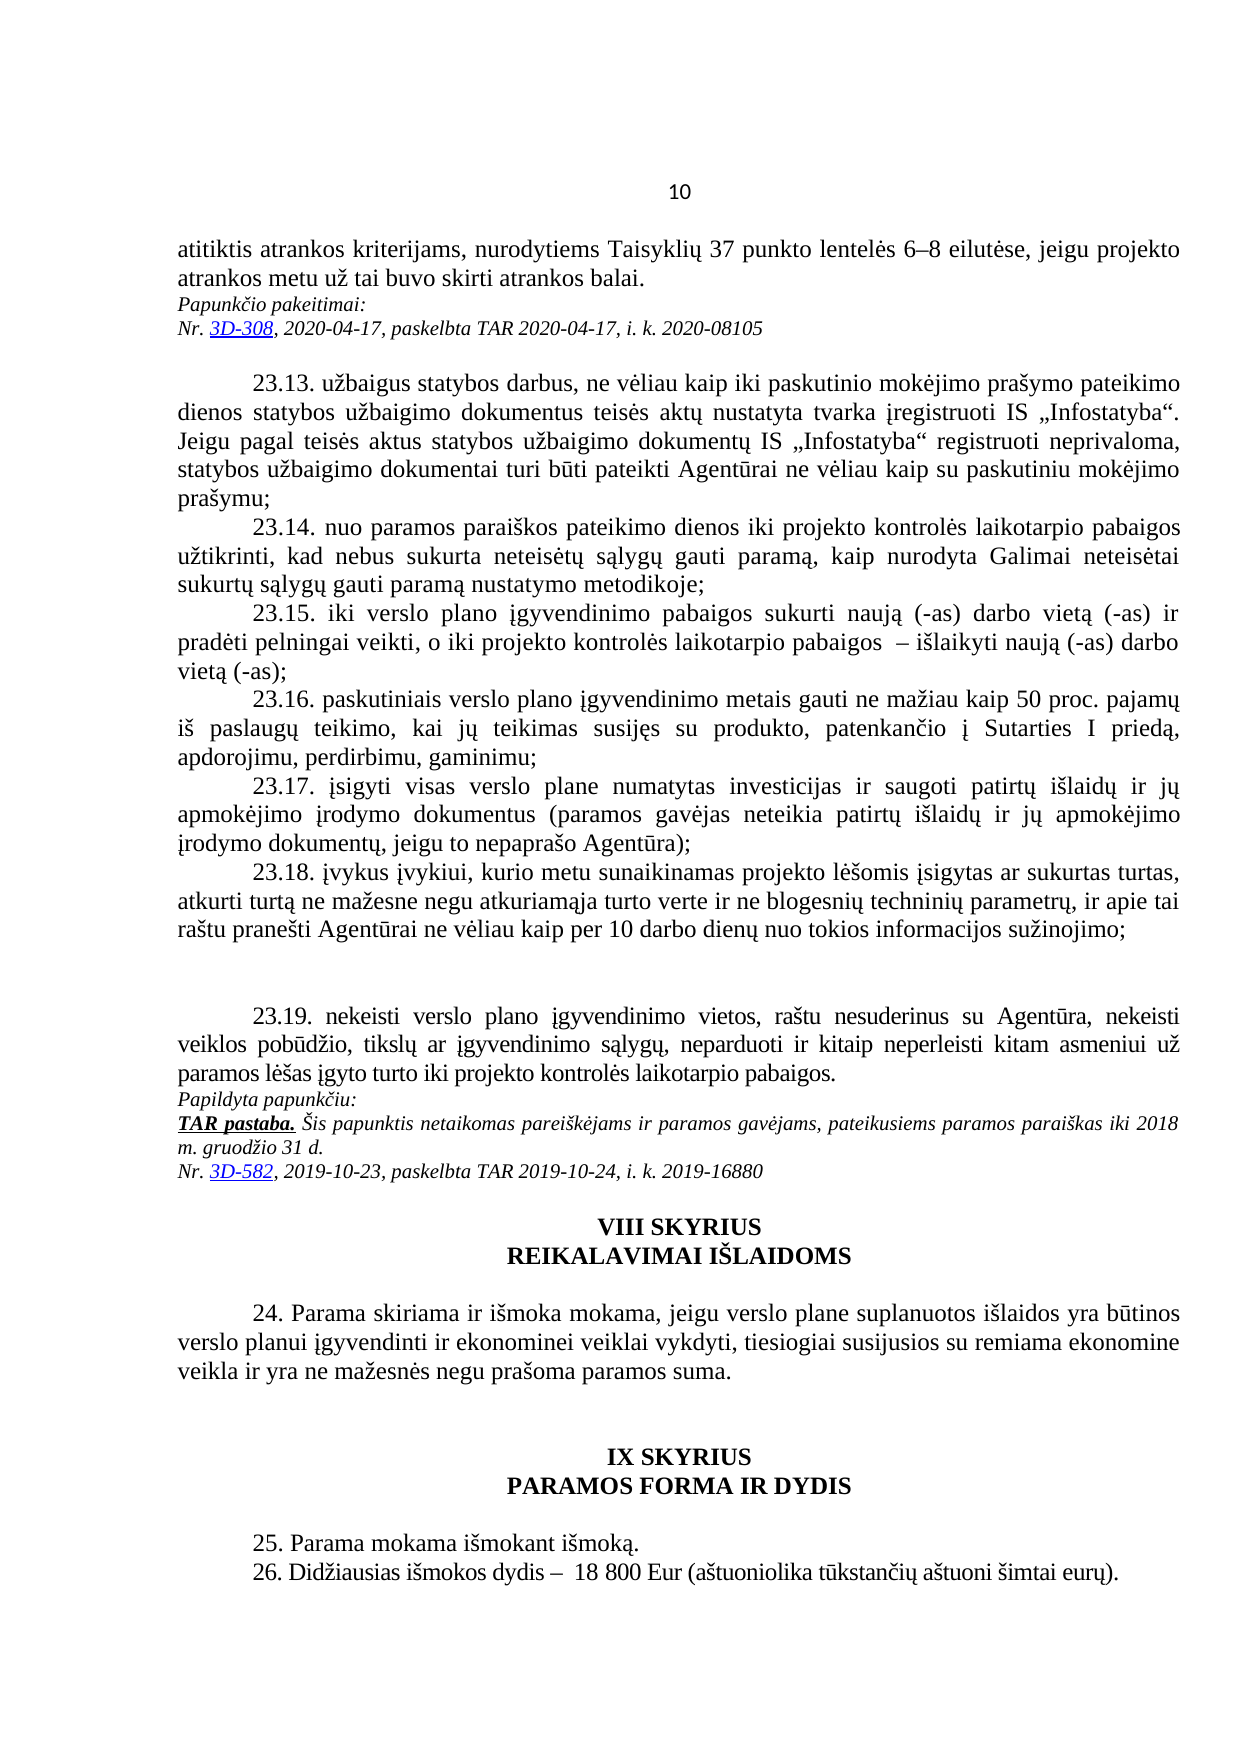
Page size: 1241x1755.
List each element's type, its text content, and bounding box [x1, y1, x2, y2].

text 26. Didžiausias išmokos dydis – 18 800 Eur (aštuoniolika tūkstančių aštuoni šimtai eurų). [177, 1557, 1181, 1586]
text REIKALAVIMAI IŠLAIDOMS [177, 1241, 1181, 1269]
text atitiktis atrankos kriterijams, nurodytiems Taisyklių 37 punkto lentelės 6–8 eilutėse, jeigu projekto atrankos metu už tai buvo skirti atrankos balai. [177, 234, 1181, 291]
text 23.14. nuo paramos paraiškos pateikimo dienos iki projekto kontrolės laikotarpio pabaigos užtikrinti, kad nebus sukurta neteisėtų sąlygų gauti paramą, kaip nurodyta Galimai neteisėtai sukurtų sąlygų gauti paramą nustatymo metodikoje; [177, 512, 1181, 598]
text IX SKYRIUS [177, 1442, 1181, 1471]
text Nr. 3D-308, 2020-04-17, paskelbta TAR 2020-04-17, i. k. 2020-08105 [177, 316, 1181, 339]
text Papildyta papunkčiu: [177, 1087, 1181, 1111]
text 25. Parama mokama išmokant išmoką. [177, 1528, 1181, 1557]
text 23.17. įsigyti visas verslo plane numatytas investicijas ir saugoti patirtų išlaidų ir jų apmokėjimo įrodymo dokumentus (paramos gavėjas neteikia patirtų išlaidų ir jų apmokėjimo įrodymo dokumentų, jeigu to nepaprašo Agentūra); [177, 771, 1181, 857]
text PARAMOS FORMA IR DYDIS [177, 1471, 1181, 1499]
text TAR pastaba. Šis papunktis netaikomas pareiškėjams ir paramos gavėjams, pateikusiems paramos paraiškas iki 2018 m. gruodžio 31 d. [177, 1111, 1181, 1159]
text 23.15. iki verslo plano įgyvendinimo pabaigos sukurti naują (-as) darbo vietą (-as) ir pradėti pelningai veikti, o iki projekto kontrolės laikotarpio pabaigos – išlaikyti naują (-as) darbo vietą (-as); [177, 598, 1181, 684]
text 24. Parama skiriama ir išmoka mokama, jeigu verslo plane suplanuotos išlaidos yra būtinos verslo planui įgyvendinti ir ekonominei veiklai vykdyti, tiesiogiai susijusios su remiama ekonomine veikla ir yra ne mažesnės negu prašoma paramos suma. [177, 1298, 1181, 1384]
text VIII SKYRIUS [177, 1212, 1181, 1241]
text Papunkčio pakeitimai: [177, 291, 1181, 316]
text 23.16. paskutiniais verslo plano įgyvendinimo metais gauti ne mažiau kaip 50 proc. pajamų iš paslaugų teikimo, kai jų teikimas susijęs su produkto, patenkančio į Sutarties I priedą, apdorojimu, perdirbimu, gaminimu; [177, 684, 1181, 771]
text Nr. 3D-582, 2019-10-23, paskelbta TAR 2019-10-24, i. k. 2019-16880 [177, 1159, 1181, 1183]
text 23.13. užbaigus statybos darbus, ne vėliau kaip iki paskutinio mokėjimo prašymo pateikimo dienos statybos užbaigimo dokumentus teisės aktų nustatyta tvarka įregistruoti IS „Infostatyba“. Jeigu pagal teisės aktus statybos užbaigimo dokumentų IS „Infostatyba“ registruoti neprivaloma, statybos užbaigimo dokumentai turi būti pateikti Agentūrai ne vėliau kaip su paskutiniu mokėjimo prašymu; [177, 368, 1181, 512]
text 23.19. nekeisti verslo plano įgyvendinimo vietos, raštu nesuderinus su Agentūra, nekeisti veiklos pobūdžio, tikslų ar įgyvendinimo sąlygų, neparduoti ir kitaip neperleisti kitam asmeniui už paramos lėšas įgyto turto iki projekto kontrolės laikotarpio pabaigos. [177, 1001, 1181, 1087]
text 23.18. įvykus įvykiui, kurio metu sunaikinamas projekto lėšomis įsigytas ar sukurtas turtas, atkurti turtą ne mažesne negu atkuriamąja turto verte ir ne blogesnių techninių parametrų, ir apie tai raštu pranešti Agentūrai ne vėliau kaip per 10 darbo dienų nuo tokios informacijos sužinojimo; [177, 857, 1181, 943]
